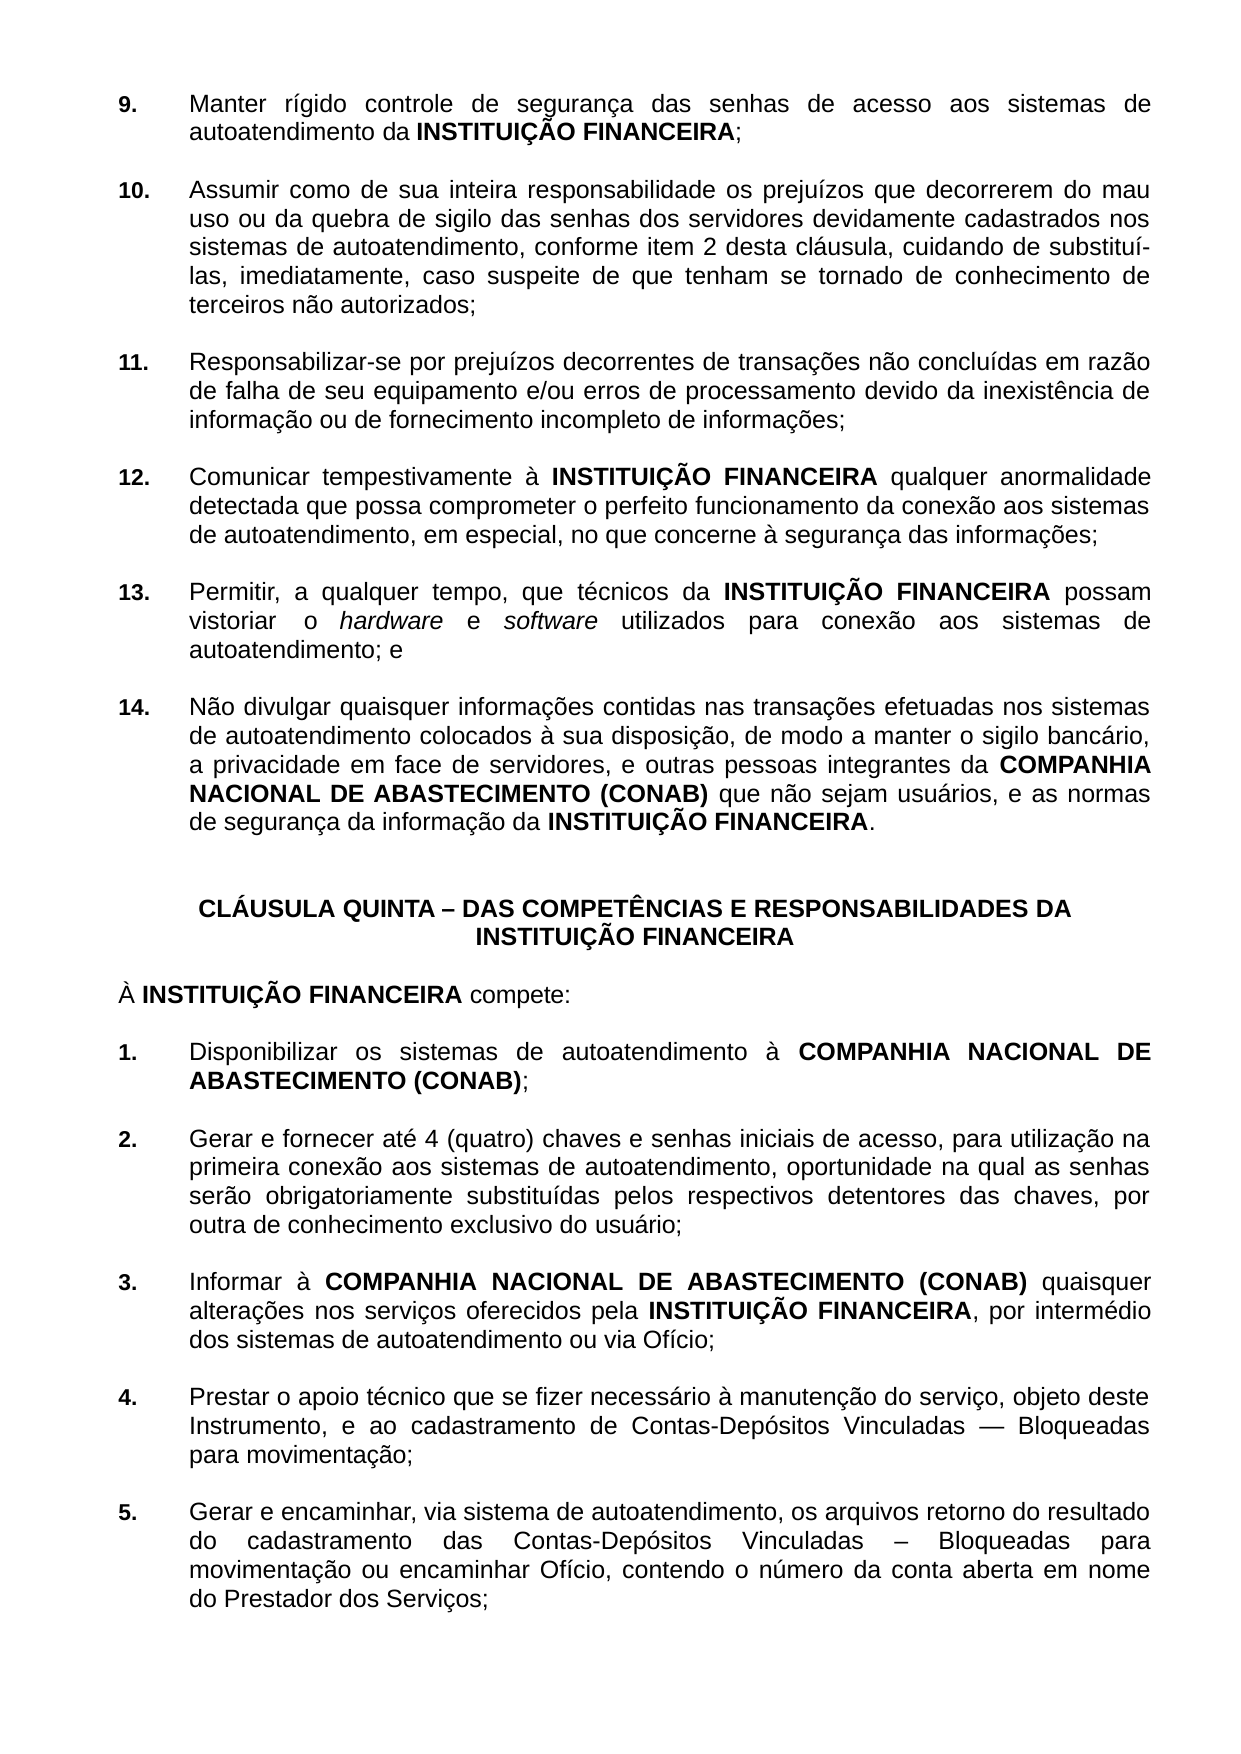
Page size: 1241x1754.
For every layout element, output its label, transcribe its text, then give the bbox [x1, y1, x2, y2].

list Permitir, a qualquer tempo, que técnicos da INSTITUIÇÃO FINANCEIRA possam vistoriar o hardware e software utilizados para conexão aos sistemas de autoatendimento; e [118, 577, 1152, 663]
list Prestar o apoio técnico que se fizer necessário à manutenção do serviço, objeto deste Instrumento, e ao cadastramento de Contas-Depósitos Vinculadas ― Bloqueadas para movimentação; [118, 1382, 1152, 1468]
list Não divulgar quaisquer informações contidas nas transações efetuadas nos sistemas de autoatendimento colocados à sua disposição, de modo a manter o sigilo bancário, a privacidade em face de servidores, e outras pessoas integrantes da COMPANHIA NACIONAL DE ABASTECIMENTO (CONAB) que não sejam usuários, e as normas de segurança da informação da INSTITUIÇÃO FINANCEIRA. [118, 692, 1152, 836]
list Informar à COMPANHIA NACIONAL DE ABASTECIMENTO (CONAB) quaisquer alterações nos serviços oferecidos pela INSTITUIÇÃO FINANCEIRA, por intermédio dos sistemas de autoatendimento ou via Ofício; [118, 1267, 1152, 1353]
list Responsabilizar-se por prejuízos decorrentes de transações não concluídas em razão de falha de seu equipamento e/ou erros de processamento devido da inexistência de informação ou de fornecimento incompleto de informações; [118, 347, 1152, 433]
list Gerar e encaminhar, via sistema de autoatendimento, os arquivos retorno do resultado do cadastramento das Contas-Depósitos Vinculadas – Bloqueadas para movimentação ou encaminhar Ofício, contendo o número da conta aberta em nome do Prestador dos Serviços; [118, 1497, 1152, 1612]
subtitle CLÁUSULA QUINTA – DAS COMPETÊNCIAS E RESPONSABILIDADES DA INSTITUIÇÃO FINANCEIRA [118, 893, 1152, 951]
list Gerar e fornecer até 4 (quatro) chaves e senhas iniciais de acesso, para utilização na primeira conexão aos sistemas de autoatendimento, oportunidade na qual as senhas serão obrigatoriamente substituídas pelos respectivos detentores das chaves, por outra de conhecimento exclusivo do usuário; [118, 1123, 1152, 1238]
list Comunicar tempestivamente à INSTITUIÇÃO FINANCEIRA qualquer anormalidade detectada que possa comprometer o perfeito funcionamento da conexão aos sistemas de autoatendimento, em especial, no que concerne à segurança das informações; [118, 462, 1152, 548]
list Disponibilizar os sistemas de autoatendimento à COMPANHIA NACIONAL DE ABASTECIMENTO (CONAB); [118, 1037, 1152, 1095]
text À INSTITUIÇÃO FINANCEIRA compete: [118, 980, 1152, 1008]
list Manter rígido controle de segurança das senhas de acesso aos sistemas de autoatendimento da INSTITUIÇÃO FINANCEIRA; [118, 88, 1152, 146]
list Assumir como de sua inteira responsabilidade os prejuízos que decorrerem do mau uso ou da quebra de sigilo das senhas dos servidores devidamente cadastrados nos sistemas de autoatendimento, conforme item 2 desta cláusula, cuidando de substituí-las, imediatamente, caso suspeite de que tenham se tornado de conhecimento de terceiros não autorizados; [118, 175, 1152, 318]
